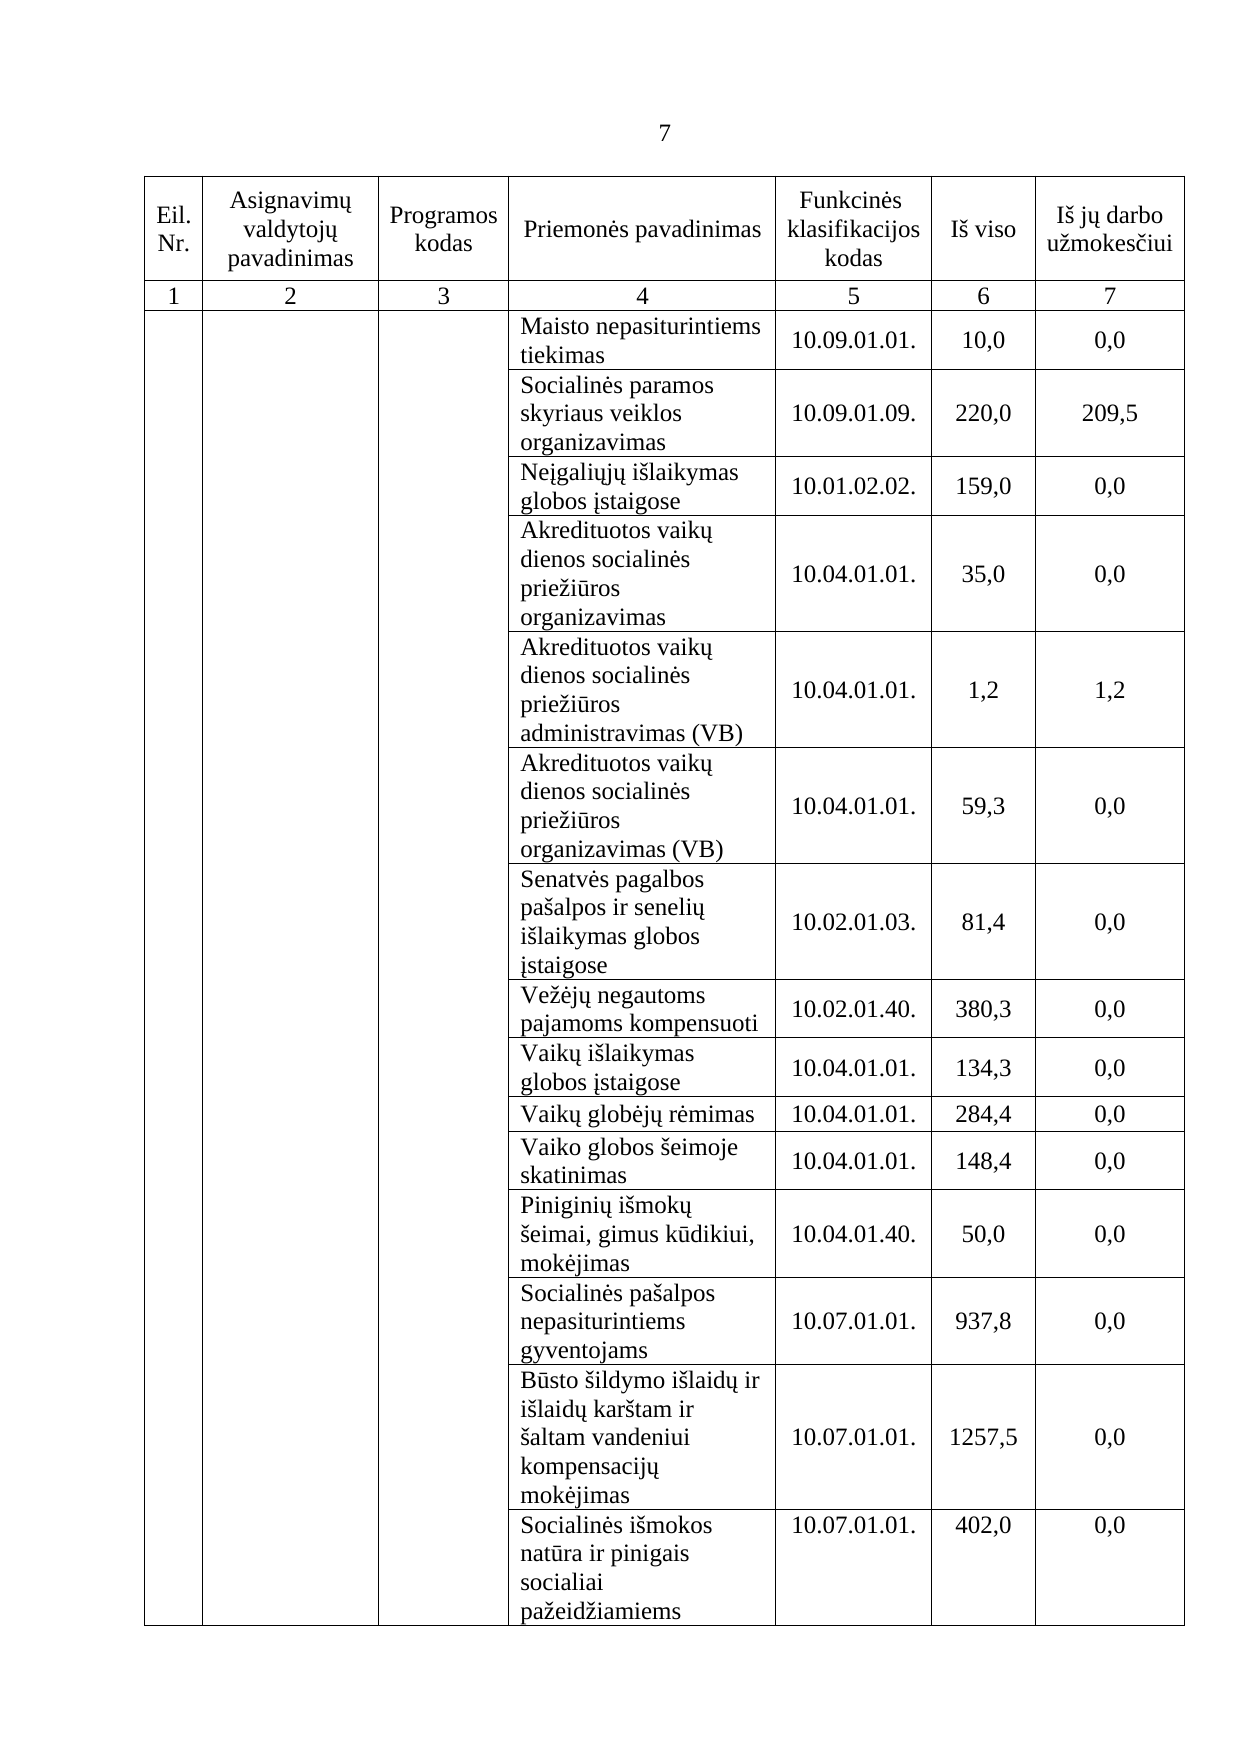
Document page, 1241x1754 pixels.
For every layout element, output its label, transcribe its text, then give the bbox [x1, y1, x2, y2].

table_cell 10.02.01.40. [776, 980, 931, 1037]
table_cell 35,0 [932, 516, 1035, 631]
table_cell 0,0 [1036, 1510, 1184, 1625]
table_cell 220,0 [932, 370, 1035, 456]
table_cell Neįgaliųjų išlaikymas globos įstaigose [509, 457, 775, 514]
table_cell 10.04.01.01. [776, 1132, 931, 1189]
table_cell 10.07.01.01. [776, 1365, 931, 1509]
table_cell [203, 311, 378, 1625]
table_cell Būsto šildymo išlaidų ir išlaidų karštam ir šaltam vandeniui kompensacijų mokėjimas [509, 1365, 775, 1509]
table_cell Akredituotos vaikų dienos socialinės priežiūros organizavimas (VB) [509, 748, 775, 863]
table_cell 937,8 [932, 1278, 1035, 1364]
table_cell 81,4 [932, 864, 1035, 979]
table_cell Maisto nepasiturintiems tiekimas [509, 311, 775, 369]
table_cell 0,0 [1036, 864, 1184, 979]
table_cell 59,3 [932, 748, 1035, 863]
table_cell 0,0 [1036, 516, 1184, 631]
table_cell Akredituotos vaikų dienos socialinės priežiūros organizavimas [509, 516, 775, 631]
table_cell 0,0 [1036, 457, 1184, 514]
table_header Funkcinės klasifikacijos kodas [776, 177, 931, 280]
table_cell 284,4 [932, 1097, 1035, 1131]
table_cell 50,0 [932, 1190, 1035, 1277]
table_cell 0,0 [1036, 311, 1184, 369]
table_cell [379, 311, 508, 1625]
table_header Programos kodas [379, 177, 508, 280]
table_cell 10.07.01.01. [776, 1278, 931, 1364]
table_cell 10.04.01.40. [776, 1190, 931, 1277]
table_cell 3 [379, 281, 508, 310]
table_cell 4 [509, 281, 775, 310]
table_header Asignavimų valdytojų pavadinimas [203, 177, 378, 280]
table_cell Socialinės paramos skyriaus veiklos organizavimas [509, 370, 775, 456]
table_cell 0,0 [1036, 980, 1184, 1037]
table_cell Socialinės išmokos natūra ir pinigais socialiai pažeidžiamiems [509, 1510, 775, 1625]
table_cell 209,5 [1036, 370, 1184, 456]
table_cell 10.04.01.01. [776, 1038, 931, 1096]
table_cell 1257,5 [932, 1365, 1035, 1509]
table_cell Vaiko globos šeimoje skatinimas [509, 1132, 775, 1189]
table_cell Akredituotos vaikų dienos socialinės priežiūros administravimas (VB) [509, 632, 775, 747]
table_cell 5 [776, 281, 931, 310]
table_cell 10.04.01.01. [776, 516, 931, 631]
table_cell 0,0 [1036, 1365, 1184, 1509]
table_cell 0,0 [1036, 1132, 1184, 1189]
table_cell 10.01.02.02. [776, 457, 931, 514]
table_cell 6 [932, 281, 1035, 310]
table_cell Vaikų globėjų rėmimas [509, 1097, 775, 1131]
table_cell 10,0 [932, 311, 1035, 369]
table_header Iš viso [932, 177, 1035, 280]
table_cell 10.09.01.01. [776, 311, 931, 369]
table_cell 10.02.01.03. [776, 864, 931, 979]
table_cell Vežėjų negautoms pajamoms kompensuoti [509, 980, 775, 1037]
table_cell 1,2 [1036, 632, 1184, 747]
table_cell Socialinės pašalpos nepasiturintiems gyventojams [509, 1278, 775, 1364]
table_cell 1 [145, 281, 202, 310]
table_cell Piniginių išmokų šeimai, gimus kūdikiui, mokėjimas [509, 1190, 775, 1277]
table_cell 10.07.01.01. [776, 1510, 931, 1625]
table_cell 0,0 [1036, 748, 1184, 863]
table_cell 0,0 [1036, 1097, 1184, 1131]
table_cell [145, 311, 202, 1625]
table_cell 159,0 [932, 457, 1035, 514]
table_header Priemonės pavadinimas [509, 177, 775, 280]
table_cell 148,4 [932, 1132, 1035, 1189]
table_cell 0,0 [1036, 1190, 1184, 1277]
table_cell Vaikų išlaikymas globos įstaigose [509, 1038, 775, 1096]
table_cell 380,3 [932, 980, 1035, 1037]
table_cell 10.04.01.01. [776, 1097, 931, 1131]
table_cell 10.04.01.01. [776, 632, 931, 747]
table_header Iš jų darbo užmokesčiui [1036, 177, 1184, 280]
table_cell 402,0 [932, 1510, 1035, 1625]
table_cell 134,3 [932, 1038, 1035, 1096]
table_cell 0,0 [1036, 1038, 1184, 1096]
table_cell 1,2 [932, 632, 1035, 747]
table_header Eil. Nr. [145, 177, 202, 280]
table_cell Senatvės pagalbos pašalpos ir senelių išlaikymas globos įstaigose [509, 864, 775, 979]
table_cell 10.09.01.09. [776, 370, 931, 456]
table_cell 2 [203, 281, 378, 310]
table_cell 10.04.01.01. [776, 748, 931, 863]
table_cell 0,0 [1036, 1278, 1184, 1364]
table_cell 7 [1036, 281, 1184, 310]
